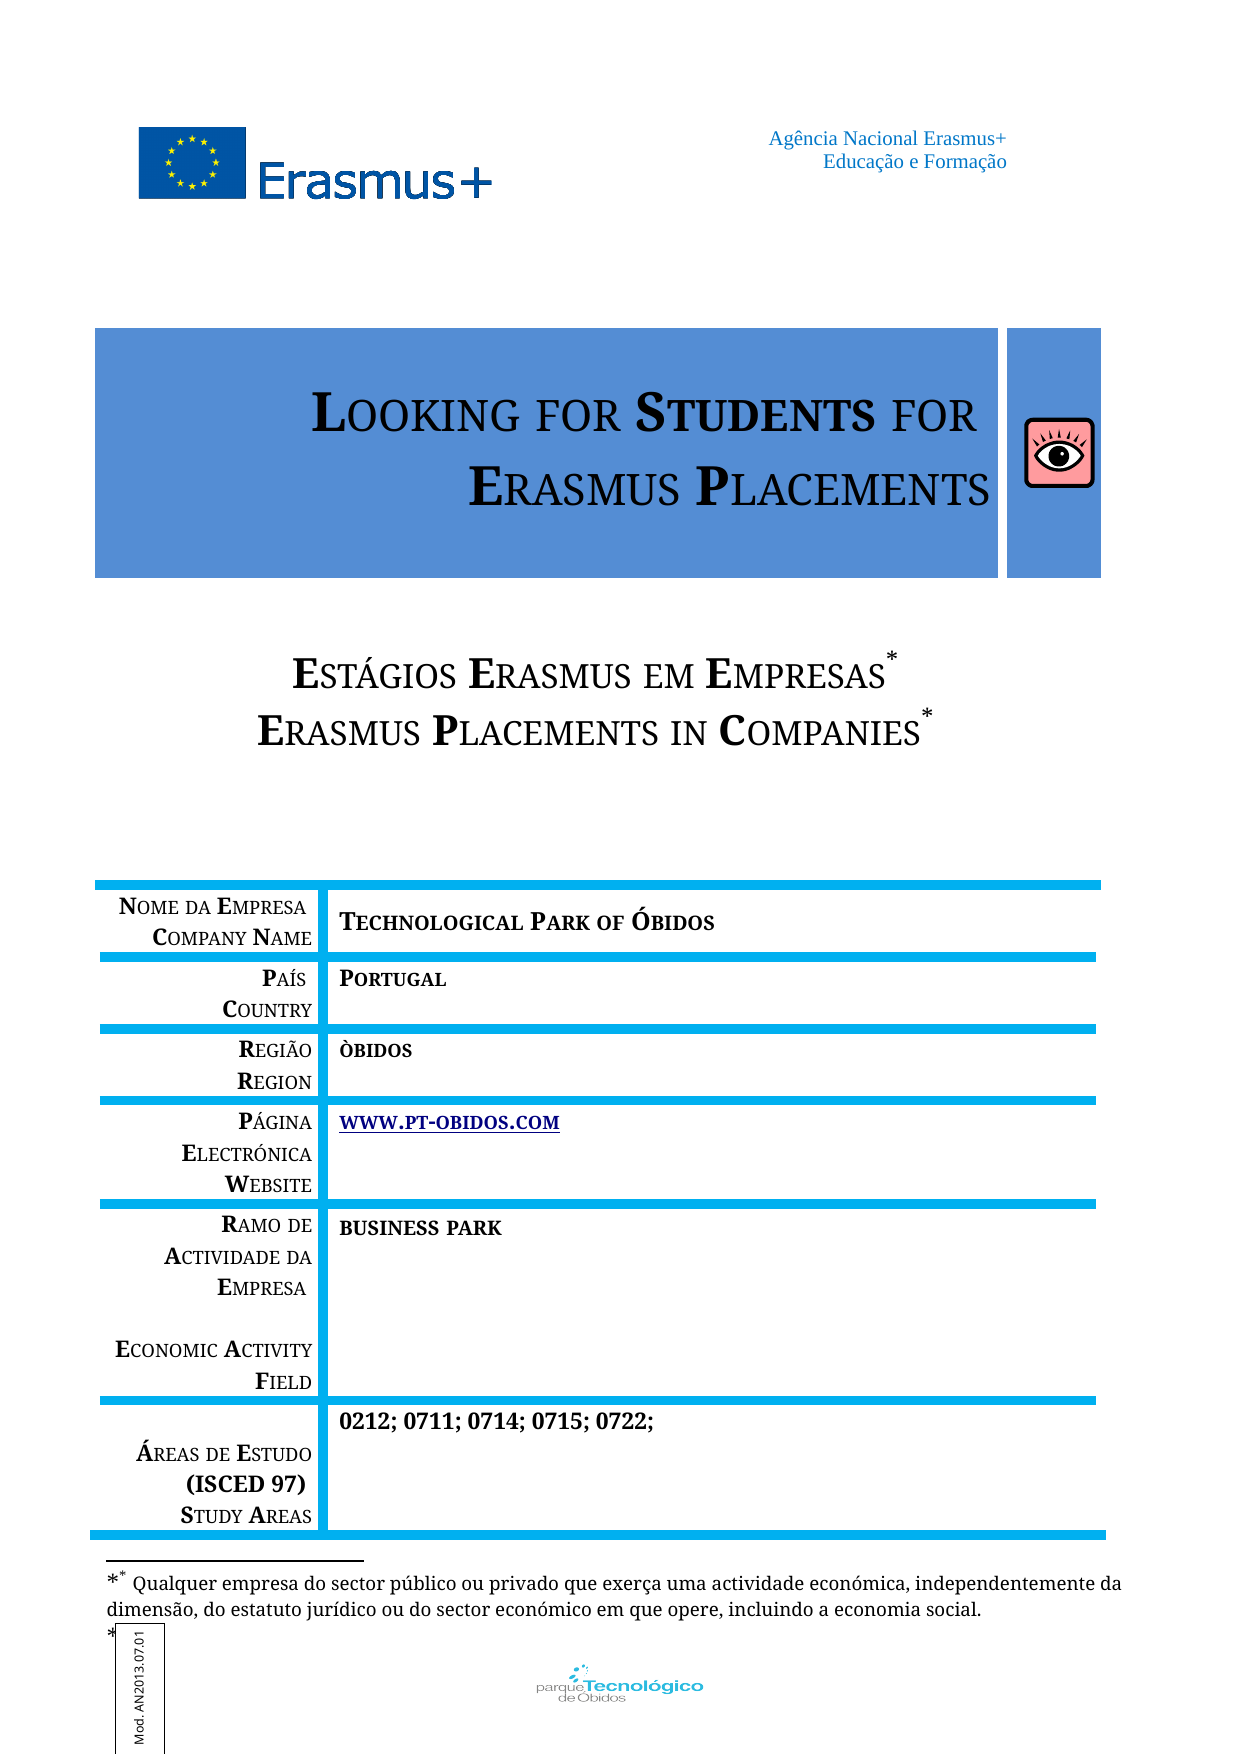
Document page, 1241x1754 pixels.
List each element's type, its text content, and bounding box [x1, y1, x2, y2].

table_cell Technological Park of Óbidos [328, 890, 1106, 952]
picture [529, 1650, 711, 1716]
table_cell 0212; 0711; 0714; 0715; 0722; [328, 1396, 1106, 1530]
table_cell Página Electrónica Website [90, 1096, 318, 1199]
table_cell Portugal [328, 952, 1106, 1024]
table_cell www.pt-obidos.com [328, 1096, 1106, 1199]
table_cell País Country [90, 952, 318, 1024]
table_cell business park [328, 1199, 1106, 1396]
table_header [1007, 328, 1101, 578]
table_cell Áreas de Estudo (ISCED 97) Study Areas [90, 1396, 318, 1530]
table_cell Ramo de Actividade da Empresa Economic Activity Field [90, 1199, 318, 1396]
picture [118, 106, 512, 219]
table_cell Região Region [90, 1024, 318, 1096]
table_cell Nome da Empresa Company Name [90, 890, 318, 952]
table_cell Estágios Erasmus em Empresas Erasmus Placements in Companies [95, 587, 1101, 814]
table_cell [95, 824, 1101, 880]
table_header Looking for Students for Erasmus Placements [95, 328, 998, 578]
table_cell òbidos [328, 1024, 1106, 1096]
